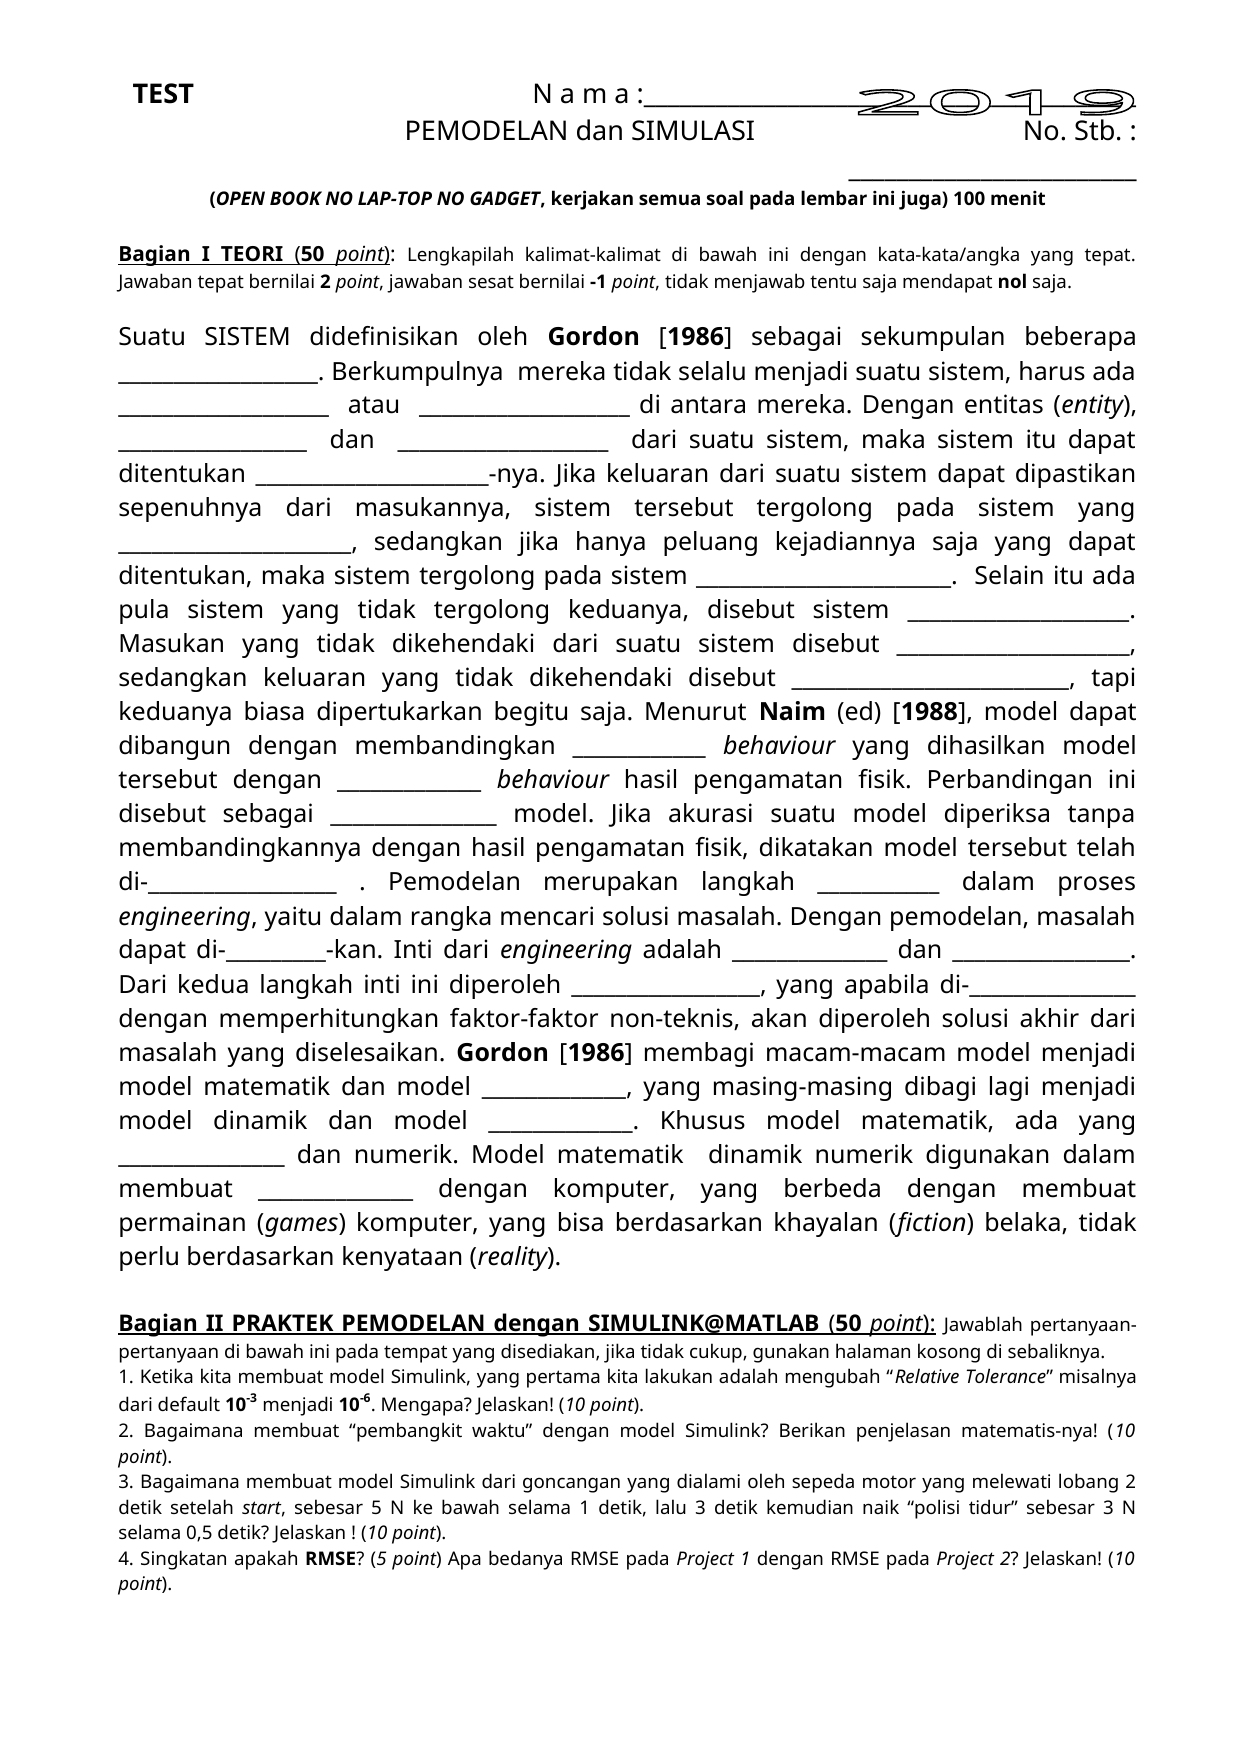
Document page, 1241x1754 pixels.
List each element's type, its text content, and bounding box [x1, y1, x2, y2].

text Bagian II PRAKTEK PEMODELAN dengan SIMULINK@MATLAB (50 point): Jawablah pertanyaan-pertanyaan di bawah ini pada tempat yang disediakan, jika tidak cukup, gunakan halaman kosong di sebaliknya. [118, 1307, 1137, 1364]
list Suatu SISTEM didefinisikan oleh Gordon [1986] sebagai sekumpulan beberapa __________________. Berkumpulnya mereka tidak selalu menjadi suatu sistem, harus ada ___________________ atau ___________________ di antara mereka. Dengan entitas (entity), _________________ dan ___________________ dari suatu sistem, maka sistem itu dapat ditentukan _____________________-nya. Jika keluaran dari suatu sistem dapat dipastikan sepenuhnya dari masukannya, sistem tersebut tergolong pada sistem yang _____________________, sedangkan jika hanya peluang kejadiannya saja yang dapat ditentukan, maka sistem tergolong pada sistem _______________________. Selain itu ada pula sistem yang tidak tergolong keduanya, disebut sistem ____________________. Masukan yang tidak dikehendaki dari suatu sistem disebut _____________________, sedangkan keluaran yang tidak dikehendaki disebut _________________________, tapi keduanya biasa dipertukarkan begitu saja. Menurut Naim (ed) [1988], model dapat dibangun dengan membandingkan ____________ behaviour yang dihasilkan model tersebut dengan _____________ behaviour hasil pengamatan fisik. Perbandingan ini disebut sebagai _______________ model. Jika akurasi suatu model diperiksa tanpa membandingkannya dengan hasil pengamatan fisik, dikatakan model tersebut telah di-_________________ . Pemodelan merupakan langkah ___________ dalam proses engineering, yaitu dalam rangka mencari solusi masalah. Dengan pemodelan, masalah dapat di-_________-kan. Inti dari engineering adalah ______________ dan ________________. Dari kedua langkah inti ini diperoleh _________________, yang apabila di-_______________ dengan memperhitungkan faktor-faktor non-teknis, akan diperoleh solusi akhir dari masalah yang diselesaikan. Gordon [1986] membagi macam-macam model menjadi model matematik dan model _____________, yang masing-masing dibagi lagi menjadi model dinamik dan model _____________. Khusus model matematik, ada yang _______________ dan numerik. Model matematik dinamik numerik digunakan dalam membuat ______________ dengan komputer, yang berbeda dengan membuat permainan (games) komputer, yang bisa berdasarkan khayalan (fiction) belaka, tidak perlu berdasarkan kenyataan (reality). [118, 319, 1137, 1273]
text Bagian I TEORI (50 point): Lengkapilah kalimat-kalimat di bawah ini dengan kata-kata/angka yang tepat. Jawaban tepat bernilai 2 point, jawaban sesat bernilai -1 point, tidak menjawab tentu saja mendapat nol saja. [118, 239, 1137, 293]
text 4. Singkatan apakah RMSE? (5 point) Apa bedanya RMSE pada Project 1 dengan RMSE pada Project 2? Jelaskan! (10 point). [118, 1545, 1137, 1596]
text 1. Ketika kita membuat model Simulink, yang pertama kita lakukan adalah mengubah “Relative Tolerance” misalnya dari default 10-3 menjadi 10-6. Mengapa? Jelaskan! (10 point). [118, 1364, 1137, 1418]
text 3. Bagaimana membuat model Simulink dari goncangan yang dialami oleh sepeda motor yang melewati lobang 2 detik setelah start, sebesar 5 N ke bawah selama 1 detik, lalu 3 detik kemudian naik “polisi tidur” sebesar 3 N selama 0,5 detik? Jelaskan ! (10 point). [118, 1469, 1137, 1545]
text 2. Bagaimana membuat “pembangkit waktu” dengan model Simulink? Berikan penjelasan matematis-nya! (10 point). [118, 1418, 1137, 1469]
